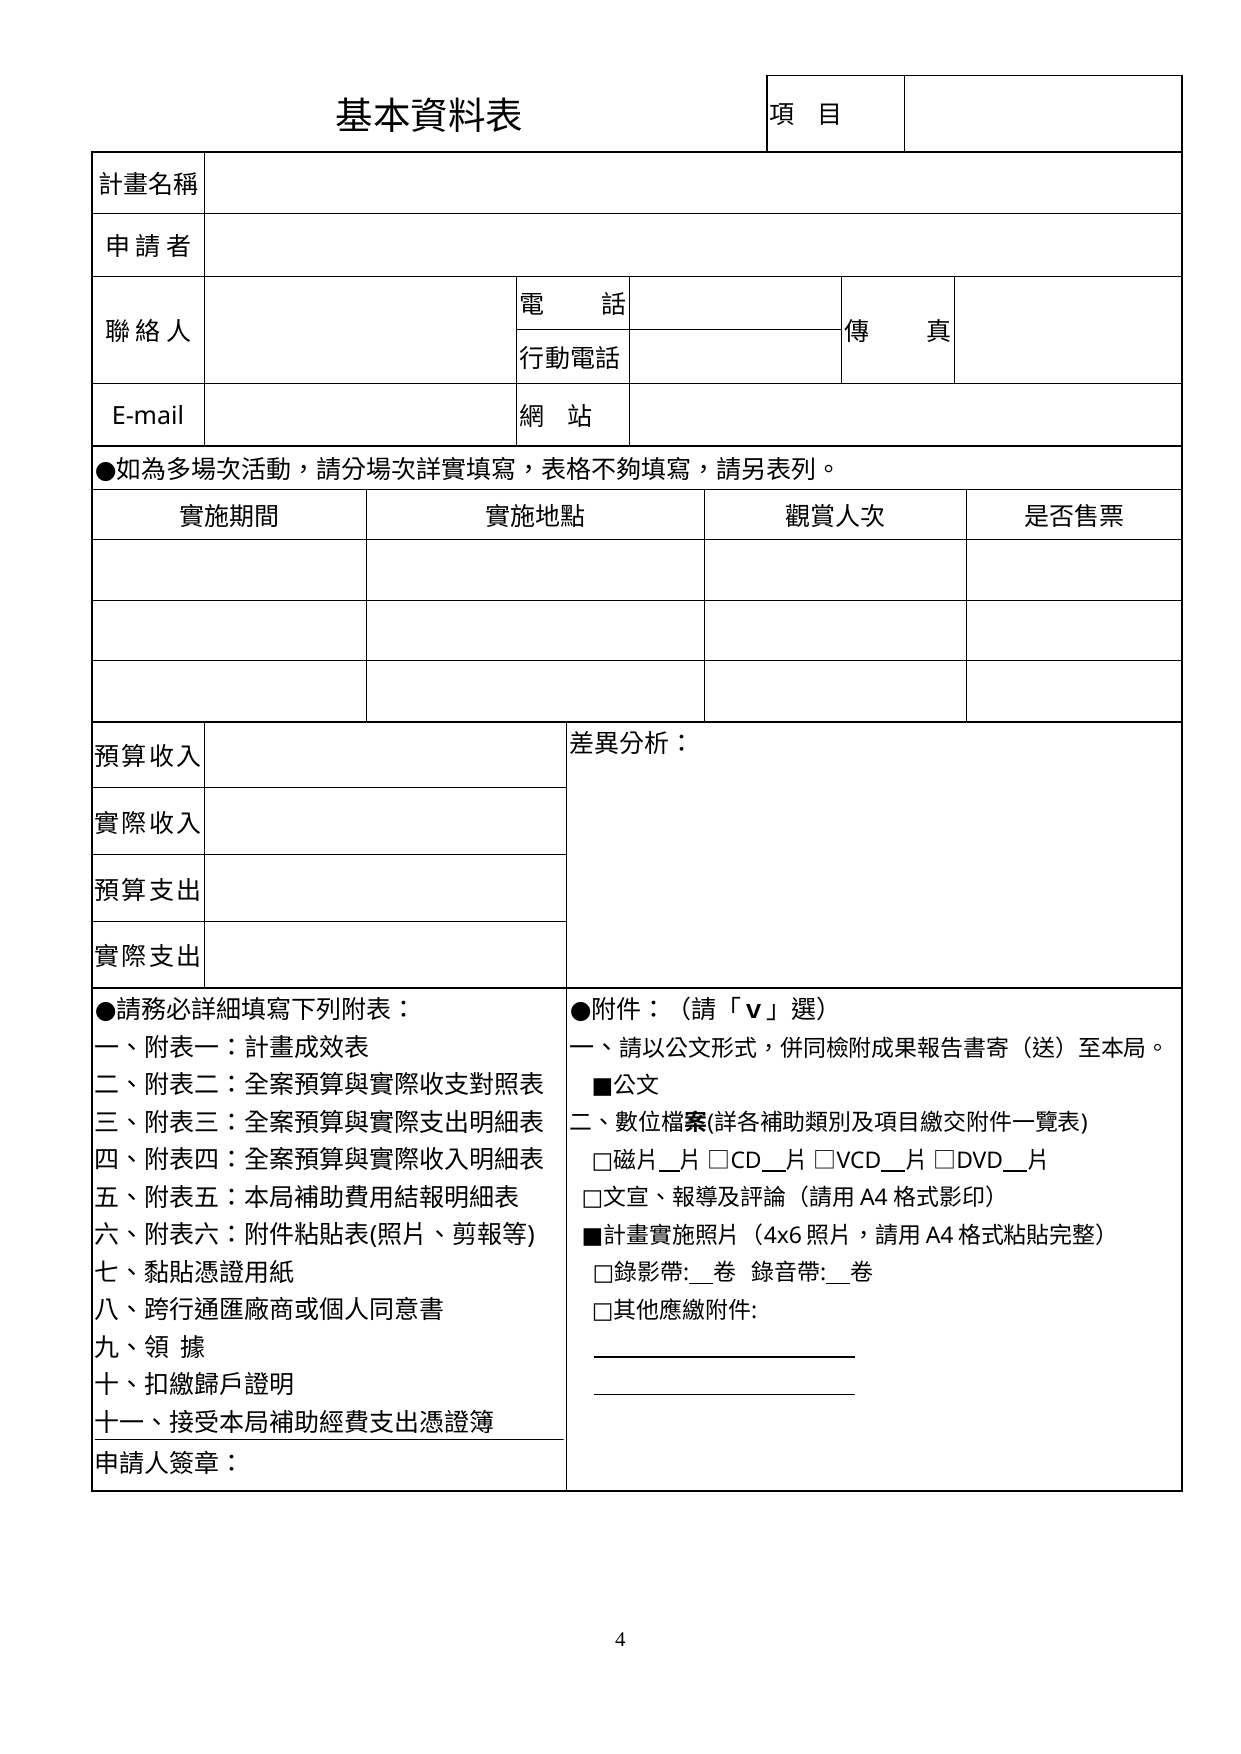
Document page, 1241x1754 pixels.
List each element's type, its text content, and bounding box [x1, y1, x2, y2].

table_cell 實際收入 [93, 788, 204, 854]
table_cell [93, 601, 366, 660]
table_cell [705, 661, 966, 721]
table_cell 預算收入 [93, 723, 204, 787]
table_cell [205, 723, 566, 787]
table_cell 計畫名稱 [93, 153, 204, 213]
table_cell [905, 76, 1181, 151]
table_cell E-mail [93, 384, 204, 445]
table_cell [705, 601, 966, 660]
table_cell [205, 153, 1181, 213]
table_cell 觀賞人次 [705, 490, 966, 539]
table_cell [967, 540, 1181, 600]
table_cell [967, 601, 1181, 660]
table_cell ●如為多場次活動，請分場次詳實填寫，表格不夠填寫，請另表列。 [93, 447, 1181, 488]
table_cell [205, 855, 566, 921]
table_cell [367, 540, 704, 600]
table_cell 行動電話 [517, 330, 629, 383]
table_cell [205, 214, 1181, 276]
table_cell [630, 384, 1181, 445]
table_cell [205, 277, 516, 383]
table_cell [205, 788, 566, 854]
table_cell [205, 922, 566, 987]
table_cell [630, 330, 841, 383]
table_cell [205, 384, 516, 445]
table_cell 實施期間 [93, 490, 366, 539]
table_cell [93, 661, 366, 721]
table_cell [93, 540, 366, 600]
table_cell 實施地點 [367, 490, 704, 539]
table_cell 電話 [517, 277, 629, 329]
table_cell [367, 661, 704, 721]
table_cell [367, 601, 704, 660]
table_cell 申 請 者 [93, 214, 204, 276]
table_cell ●附件：（請「ｖ」選） 一、請以公文形式，併同檢附成果報告書寄（送）至本局。 ■公文 二、數位檔案(詳各補助類別及項目繳交附件一覽表) □磁片 片 □CD 片 □VCD 片 □DVD 片 □文宣、報導及評論（請用A4 格式影印） ■計畫實施照片（4x6照片，請用A4格式粘貼完整） □錄影帶: 卷 錄音帶: 卷 □其他應繳附件: [567, 989, 1181, 1490]
table_cell 預算支出 [93, 855, 204, 921]
table_cell 項 目 [768, 76, 904, 151]
table_cell [967, 661, 1181, 721]
table_cell [705, 540, 966, 600]
table_cell 基本資料表 [92, 75, 766, 151]
table_cell [955, 277, 1181, 383]
table_cell 差異分析： [567, 723, 1181, 987]
table_cell 網 站 [517, 384, 629, 445]
table_cell 是否售票 [967, 490, 1181, 539]
table_cell 聯 絡 人 [93, 277, 204, 383]
table_cell [630, 277, 841, 329]
table_cell 傳真 [842, 277, 954, 383]
table_cell 實際支出 [93, 922, 204, 987]
table_cell ●請務必詳細填寫下列附表： 一、附表一：計畫成效表 二、附表二：全案預算與實際收支對照表 三、附表三：全案預算與實際支出明細表 四、附表四：全案預算與實際收入明細表 五、附表五：本局補助費用結報明細表 六、附表六：附件粘貼表(照片、剪報等) 七、黏貼憑證用紙 八、跨行通匯廠商或個人同意書 九、領 據 十、扣繳歸戶證明 十一、接受本局補助經費支出憑證簿 申請人簽章： [93, 989, 566, 1490]
